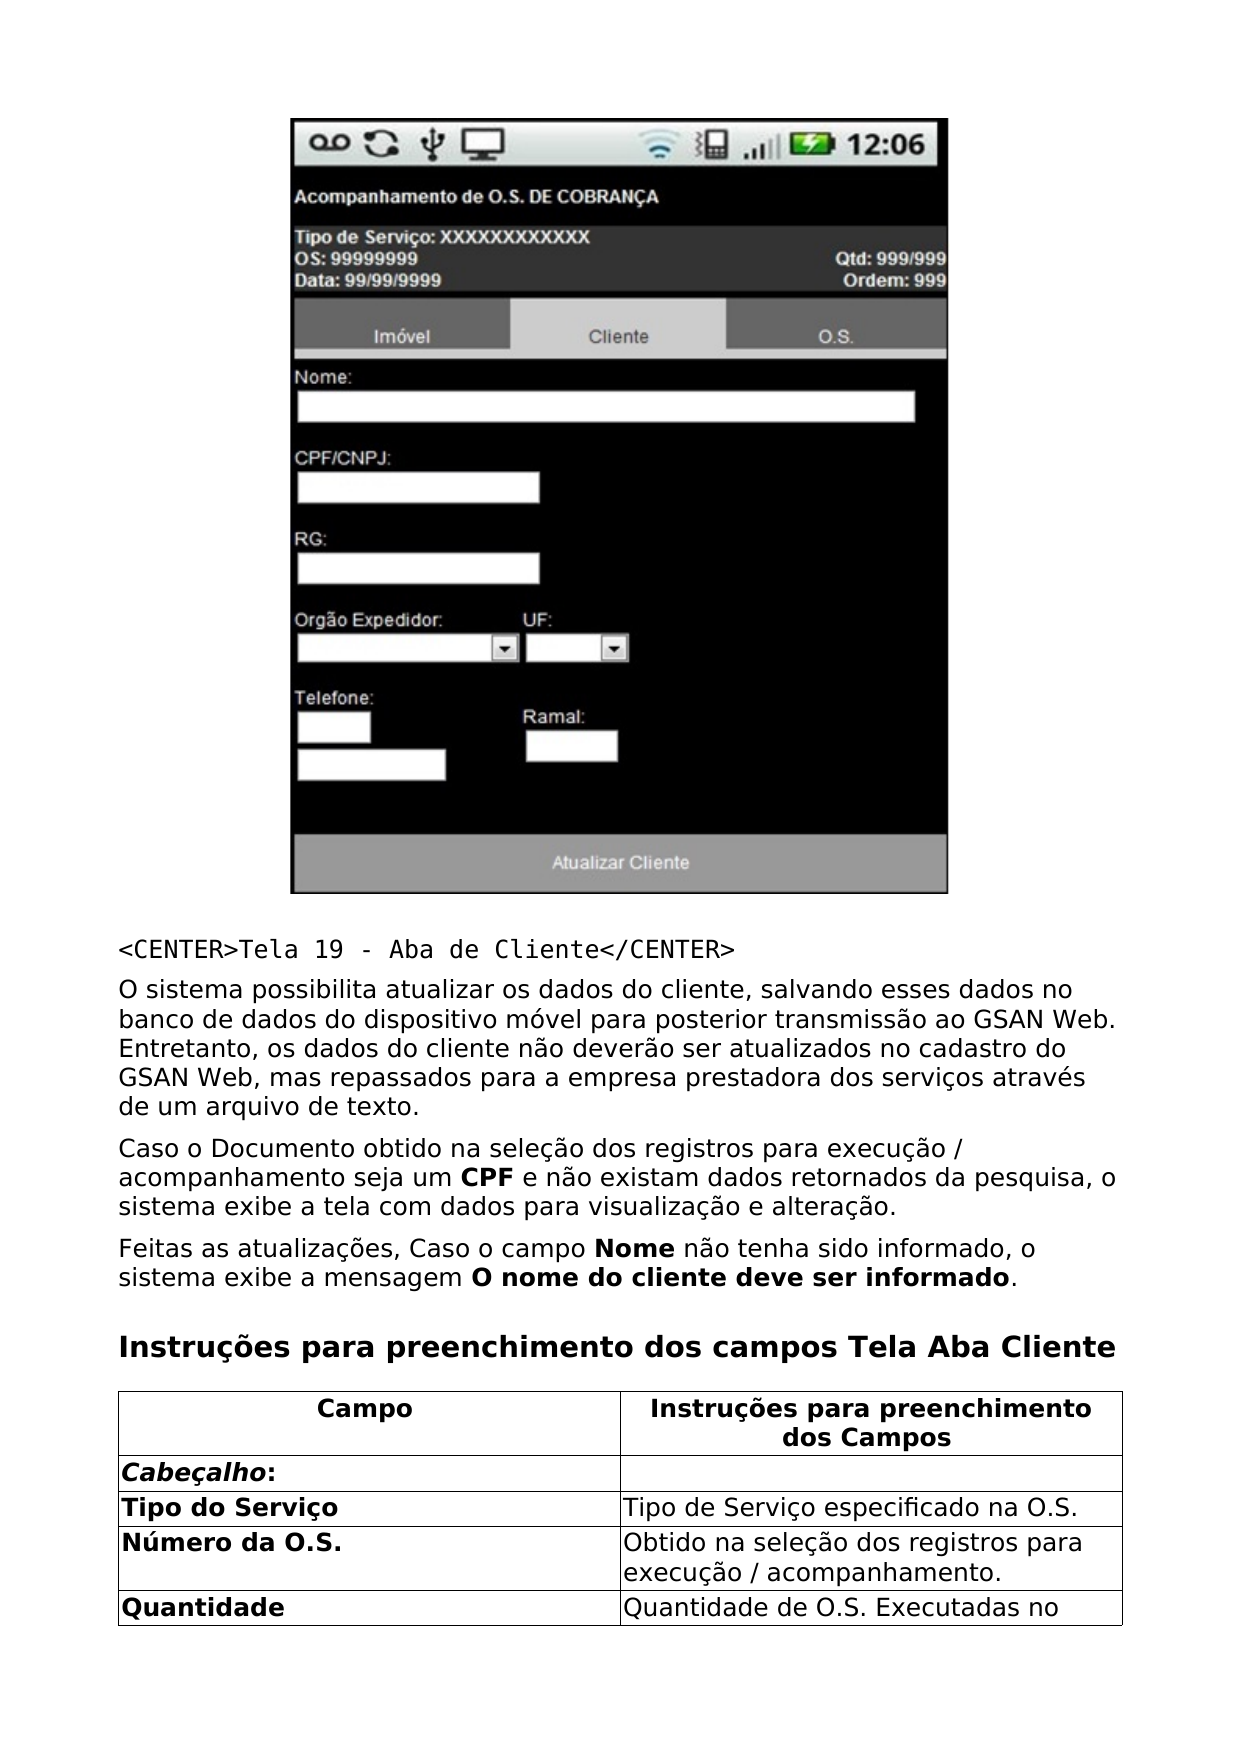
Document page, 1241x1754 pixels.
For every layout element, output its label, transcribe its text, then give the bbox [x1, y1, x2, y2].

picture [290, 118, 950, 894]
table_cell Número da O.S. [119, 1527, 620, 1590]
subtitle Instruções para preenchimento dos campos Tela Aba Cliente [118, 1330, 1122, 1364]
table_cell Obtido na seleção dos registros para execução / acompanhamento. [621, 1527, 1122, 1590]
text O sistema possibilita atualizar os dados do cliente, salvando esses dados no banco de dados do dispositivo móvel para posterior transmissão ao GSAN Web. Entretanto, os dados do cliente não deverão ser atualizados no cadastro do GSAN Web, mas repassados para a empresa prestadora dos serviços através de um arquivo de texto. [118, 976, 1122, 1122]
table_cell Tipo do Serviço [119, 1492, 620, 1526]
table_cell [621, 1456, 1122, 1491]
table_cell Tipo de Serviço especificado na O.S. [621, 1492, 1122, 1526]
text Caso o Documento obtido na seleção dos registros para execução / acompanhamento seja um CPF e não existam dados retornados da pesquisa, o sistema exibe a tela com dados para visualização e alteração. [118, 1134, 1122, 1222]
table_header Campo [119, 1392, 620, 1455]
text <CENTER>Tela 19 - Aba de Cliente</CENTER> [118, 935, 1122, 964]
table_cell Cabeçalho: [119, 1456, 620, 1491]
text Feitas as atualizações, Caso o campo Nome não tenha sido informado, o sistema exibe a mensagem O nome do cliente deve ser informado. [118, 1234, 1122, 1292]
table_cell Quantidade de O.S. Executadas no [621, 1591, 1122, 1625]
table_cell Quantidade [119, 1591, 620, 1625]
table_header Instruções para preenchimento dos Campos [621, 1392, 1122, 1455]
